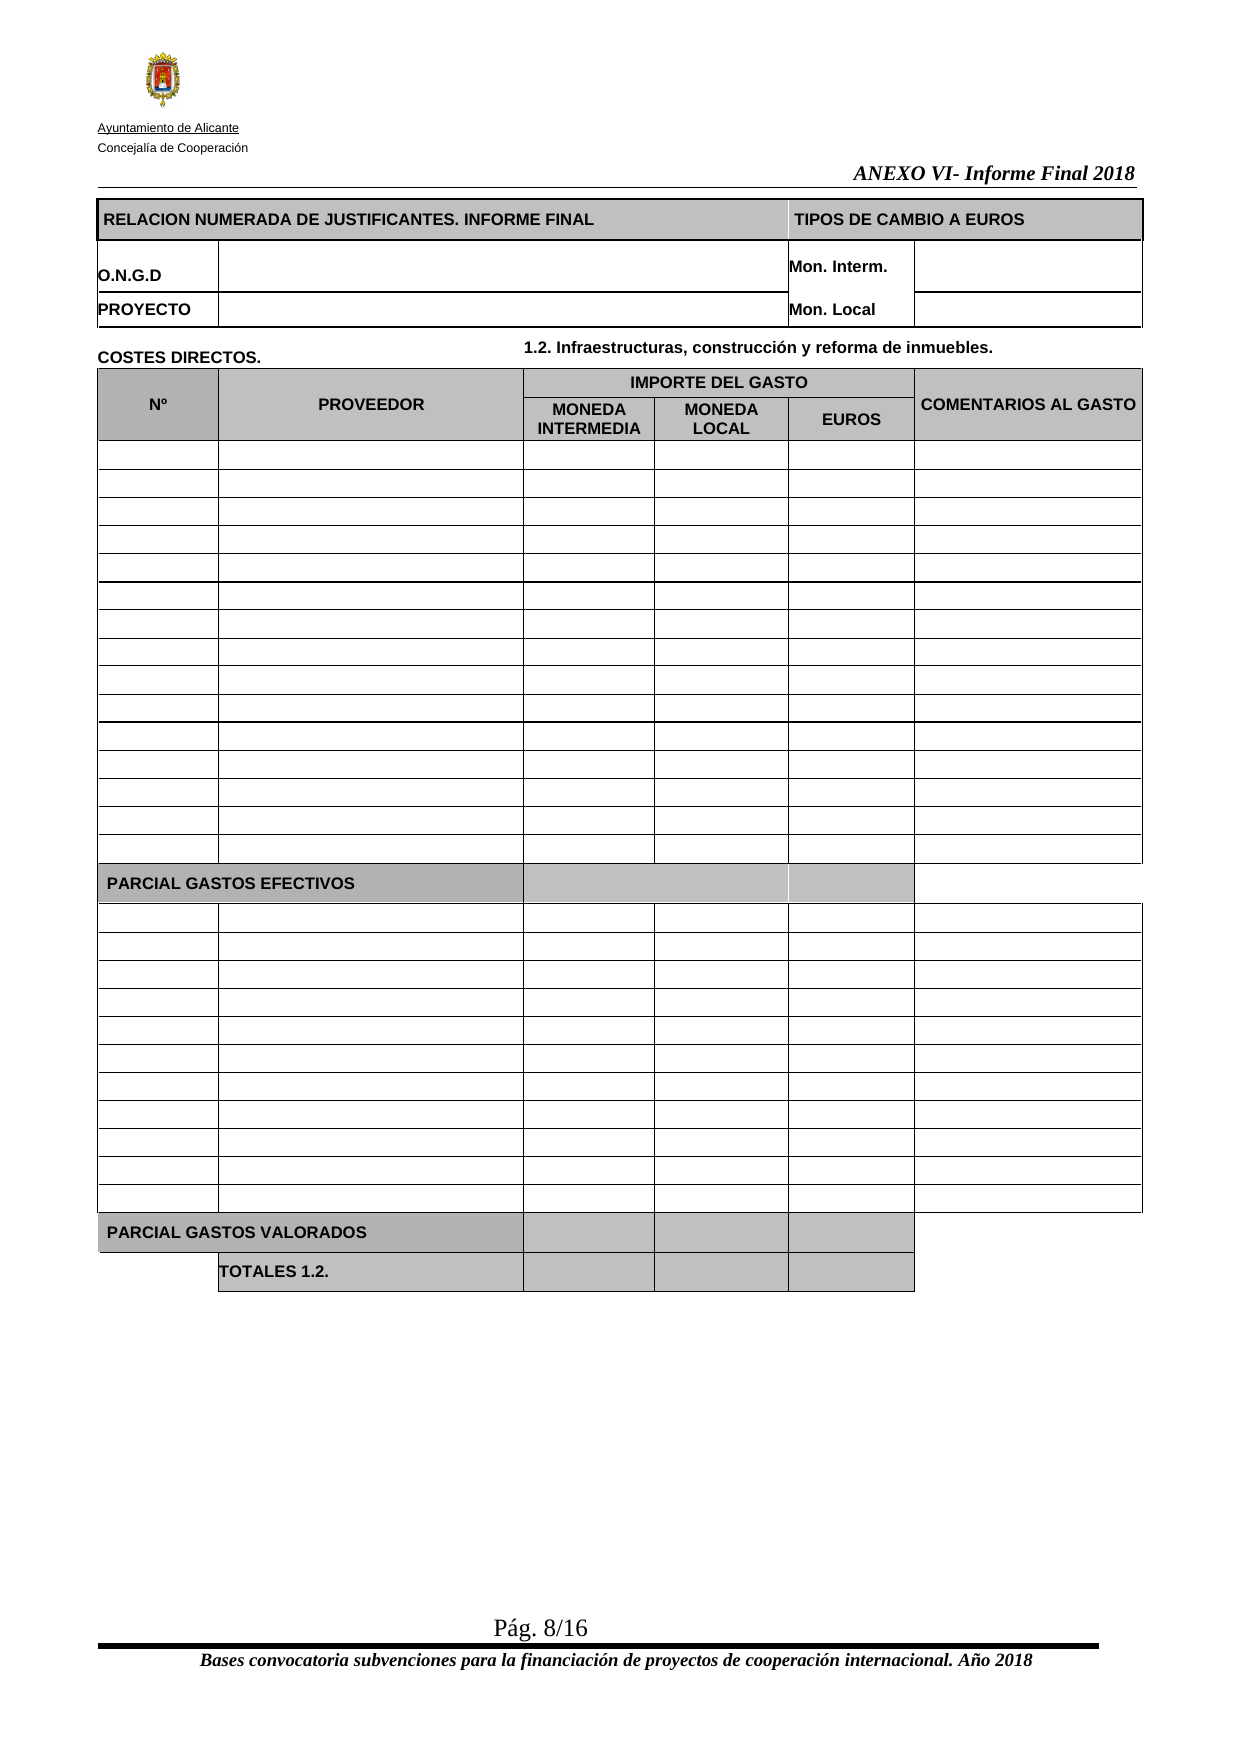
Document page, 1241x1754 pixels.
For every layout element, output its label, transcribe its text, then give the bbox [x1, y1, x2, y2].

table_cell [524, 835, 654, 863]
table_cell COMENTARIOS AL GASTO [915, 368, 1142, 440]
table_cell [98, 609, 218, 637]
table_cell [524, 1045, 654, 1072]
table_cell [219, 779, 523, 806]
table_cell [915, 1100, 1142, 1128]
table_cell [789, 1045, 914, 1072]
table_cell [524, 904, 654, 932]
table_cell [915, 750, 1142, 777]
table_cell [98, 1044, 218, 1072]
table_cell [789, 470, 914, 497]
table_cell [655, 666, 788, 693]
table_cell [98, 525, 218, 553]
table_cell [219, 933, 523, 960]
table_cell [524, 779, 654, 806]
table_cell [524, 989, 654, 1016]
table_cell [98, 665, 218, 693]
table_cell [524, 933, 654, 960]
table_cell [915, 239, 1142, 291]
table_cell [98, 932, 218, 960]
table_cell [98, 1252, 218, 1291]
table_cell [524, 1253, 654, 1291]
table_cell [219, 498, 523, 525]
table_cell [524, 807, 654, 833]
table_cell EUROS [789, 398, 914, 440]
table_cell [915, 1156, 1142, 1184]
table_cell [524, 1073, 654, 1100]
table_cell [655, 779, 788, 806]
table_cell [524, 526, 654, 553]
table_cell [219, 583, 523, 609]
table_cell [915, 721, 1142, 749]
table_cell [915, 525, 1142, 553]
table_cell [524, 1101, 654, 1128]
table_cell [219, 1185, 523, 1212]
table_cell [915, 1128, 1142, 1156]
table_cell [655, 1017, 788, 1044]
table_cell [915, 863, 1143, 902]
table_cell [524, 1213, 654, 1252]
table_cell [654, 864, 788, 902]
picture [143, 51, 183, 109]
table_cell [219, 807, 523, 833]
table_cell [98, 1128, 218, 1156]
table_cell [655, 1253, 788, 1291]
table_cell MONEDA LOCAL [655, 398, 788, 440]
table_cell [789, 1213, 914, 1252]
table_cell [655, 695, 788, 721]
table_cell [789, 723, 914, 749]
table_cell [524, 470, 654, 497]
table_cell [219, 1017, 523, 1044]
table_cell Nº [98, 368, 218, 440]
table_cell [789, 1129, 914, 1156]
table_cell [219, 639, 523, 665]
table_cell IMPORTE DEL GASTO [524, 369, 914, 397]
table_cell [915, 609, 1142, 637]
table_cell [219, 961, 523, 988]
table_cell PROYECTO [98, 291, 218, 326]
table_cell [789, 1073, 914, 1100]
table_cell [789, 610, 914, 637]
table_cell [655, 526, 788, 553]
table_cell [789, 904, 914, 932]
table_cell [219, 1157, 523, 1184]
table_cell [655, 1157, 788, 1184]
table_cell [655, 989, 788, 1016]
table_cell COSTES DIRECTOS. [98, 326, 524, 367]
table_cell [98, 988, 218, 1016]
table_cell [98, 694, 218, 721]
table_cell [524, 864, 654, 902]
table_cell [915, 778, 1142, 806]
table_cell [789, 554, 914, 581]
table_cell [98, 497, 218, 525]
table_cell [98, 1100, 218, 1128]
table_cell [789, 498, 914, 525]
table_cell [789, 779, 914, 806]
table_cell [915, 903, 1142, 932]
table_cell [789, 639, 914, 665]
table_cell [789, 751, 914, 777]
table_cell [219, 470, 523, 497]
table_cell [524, 293, 654, 326]
table_cell O.N.G.D [98, 241, 218, 291]
table_cell [655, 1185, 788, 1212]
table_cell [219, 241, 524, 291]
table_cell [915, 581, 1142, 609]
table_cell [524, 583, 654, 609]
table_cell [915, 291, 1142, 326]
table_cell [915, 834, 1142, 863]
table_cell [655, 723, 788, 749]
table_cell [655, 470, 788, 497]
table_cell MONEDA INTERMEDIA [524, 398, 654, 440]
table_cell [789, 1253, 914, 1291]
table_cell TOTALES 1.2. [219, 1253, 523, 1291]
table_cell [219, 723, 523, 749]
table_cell [655, 1045, 788, 1072]
table_cell [915, 469, 1142, 497]
table_cell [654, 293, 788, 326]
table_cell [219, 904, 523, 932]
table_cell [915, 1044, 1142, 1072]
table_cell [789, 1101, 914, 1128]
table_cell [98, 553, 218, 581]
table_cell [789, 1157, 914, 1184]
table_cell [915, 497, 1142, 525]
table_cell [915, 665, 1142, 693]
table_cell [219, 441, 523, 469]
table_cell [524, 695, 654, 721]
table_cell [789, 961, 914, 988]
table_cell [524, 498, 654, 525]
table_cell [98, 638, 218, 665]
table_cell [219, 1129, 523, 1156]
table_cell [219, 751, 523, 777]
table_cell [524, 639, 654, 665]
table_cell [789, 807, 914, 833]
table_cell [98, 778, 218, 806]
table_cell [219, 695, 523, 721]
table_cell [98, 834, 218, 863]
table_cell [655, 835, 788, 863]
table_cell [789, 526, 914, 553]
table_cell [655, 933, 788, 960]
table_cell [524, 723, 654, 749]
table_cell [524, 1157, 654, 1184]
table_cell [789, 835, 914, 863]
table_cell [789, 989, 914, 1016]
table_cell [219, 1101, 523, 1128]
table_cell [655, 1073, 788, 1100]
table_cell [655, 904, 788, 932]
table_cell [98, 806, 218, 833]
table_cell [524, 610, 654, 637]
table_cell [524, 1017, 654, 1044]
table_cell [915, 1184, 1142, 1212]
table_cell [219, 1045, 523, 1072]
table_cell [219, 989, 523, 1016]
table_cell [219, 610, 523, 637]
table_cell [98, 1184, 218, 1212]
table_cell Mon. Local [789, 291, 914, 326]
table_cell [655, 639, 788, 665]
table_cell [219, 554, 523, 581]
table_cell [915, 988, 1142, 1016]
table_cell [98, 440, 218, 469]
table_cell [915, 1016, 1142, 1044]
table_cell [524, 751, 654, 777]
table_cell [655, 961, 788, 988]
table_cell [789, 933, 914, 960]
table_cell [524, 1129, 654, 1156]
table_cell [524, 1185, 654, 1212]
table_cell [915, 1212, 1143, 1252]
table_cell [655, 807, 788, 833]
table_cell [789, 441, 914, 469]
table_cell [915, 960, 1142, 988]
table_cell [98, 469, 218, 497]
table_cell PARCIAL GASTOS VALORADOS [98, 1212, 523, 1252]
table_cell [915, 1072, 1142, 1100]
table_cell [98, 1156, 218, 1184]
table_cell PARCIAL GASTOS EFECTIVOS [98, 863, 523, 902]
table_cell [98, 903, 218, 932]
table_cell [915, 638, 1142, 665]
table_cell [655, 1101, 788, 1128]
table_cell [219, 293, 524, 326]
table_cell PROVEEDOR [219, 369, 523, 440]
table_cell [655, 751, 788, 777]
table_cell [654, 241, 788, 291]
table_cell [524, 666, 654, 693]
table_cell [98, 1016, 218, 1044]
table_cell [655, 498, 788, 525]
table_cell [655, 554, 788, 581]
table_cell [98, 581, 218, 609]
table_header RELACION NUMERADA DE JUSTIFICANTES. INFORME FINAL [99, 200, 788, 239]
table_cell [524, 554, 654, 581]
table_cell [219, 835, 523, 863]
table_cell [98, 960, 218, 988]
table_cell [98, 750, 218, 777]
table_cell [655, 1129, 788, 1156]
table_cell [915, 553, 1142, 581]
table_cell [219, 1073, 523, 1100]
table_cell [915, 440, 1142, 469]
table_cell [789, 864, 914, 902]
table_cell [524, 961, 654, 988]
table_cell [219, 526, 523, 553]
table_cell [915, 932, 1142, 960]
table_cell Mon. Interm. [789, 241, 914, 291]
table_cell [789, 1185, 914, 1212]
table_cell [915, 694, 1142, 721]
table_cell [915, 806, 1142, 833]
table_cell [655, 441, 788, 469]
table_cell [655, 583, 788, 609]
table_cell [789, 583, 914, 609]
table_cell [98, 721, 218, 749]
table_cell [789, 695, 914, 721]
table_cell [789, 666, 914, 693]
table_header TIPOS DE CAMBIO A EUROS [789, 200, 1142, 239]
table_cell [524, 441, 654, 469]
table_cell 1.2. Infraestructuras, construcción y reforma de inmuebles. [524, 326, 1143, 367]
table_cell [219, 666, 523, 693]
table_cell [789, 1017, 914, 1044]
table_cell [98, 1072, 218, 1100]
table_cell [655, 610, 788, 637]
table_cell [915, 1252, 1143, 1291]
table_cell [524, 241, 654, 291]
table_cell [655, 1213, 788, 1252]
